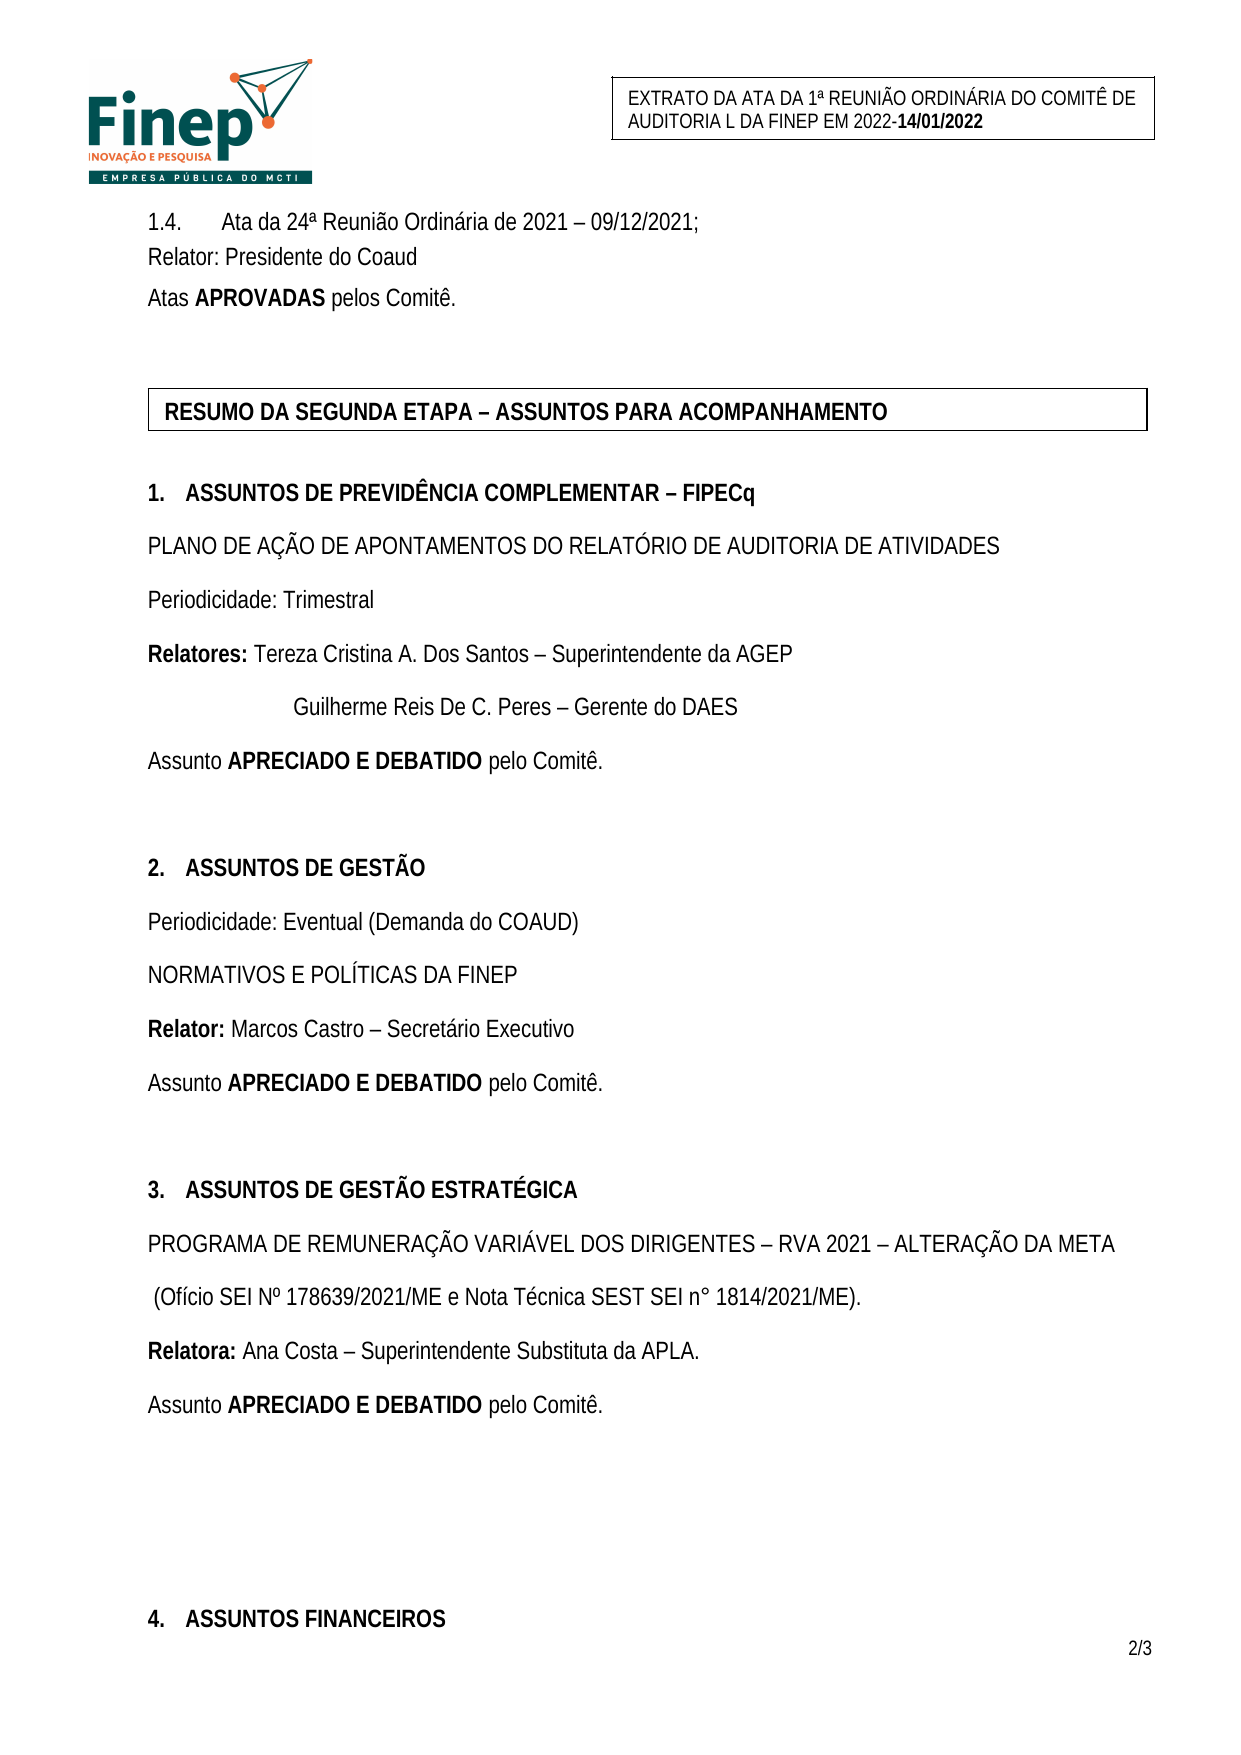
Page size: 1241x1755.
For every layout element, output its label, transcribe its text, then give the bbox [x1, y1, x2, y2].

text Assunto APRECIADO E DEBATIDO pelo Comitê. [148, 1389, 1152, 1418]
text Assunto APRECIADO E DEBATIDO pelo Comitê. [148, 1068, 1152, 1096]
list ASSUNTOS DE GESTÃO ESTRATÉGICA [148, 1175, 1152, 1204]
text Assunto APRECIADO E DEBATIDO pelo Comitê. [148, 746, 1152, 774]
list ASSUNTOS FINANCEIROS [148, 1604, 1152, 1633]
text (Ofício SEI Nº 178639/2021/ME e Nota Técnica SEST SEI n° 1814/2021/ME). [148, 1282, 1152, 1311]
text Relator: Presidente do Coaud [148, 242, 1152, 271]
text Relatores: Tereza Cristina A. Dos Santos – Superintendente da AGEP [148, 638, 1152, 667]
text Relatora: Ana Costa – Superintendente Substituta da APLA. [148, 1336, 1152, 1364]
text PROGRAMA DE REMUNERAÇÃO VARIÁVEL DOS DIRIGENTES – RVA 2021 – ALTERAÇÃO DA META [148, 1229, 1152, 1257]
text 1.4. Ata da 24ª Reunião Ordinária de 2021 – 09/12/2021; [148, 207, 1152, 236]
text Atas APROVADAS pelos Comitê. [148, 283, 1152, 312]
text Relator: Marcos Castro – Secretário Executivo [148, 1014, 1152, 1043]
text NORMATIVOS E POLÍTICAS DA FINEP [148, 960, 1152, 989]
text RESUMO DA SEGUNDA ETAPA – ASSUNTOS PARA ACOMPANHAMENTO [164, 397, 1131, 422]
list ASSUNTOS DE PREVIDÊNCIA COMPLEMENTAR – FIPECq [148, 478, 1152, 506]
text PLANO DE AÇÃO DE APONTAMENTOS DO RELATÓRIO DE AUDITORIA DE ATIVIDADES [148, 531, 1152, 560]
list ASSUNTOS DE GESTÃO [148, 853, 1152, 882]
list Guilherme Reis De C. Peres – Gerente do DAES [185, 692, 1152, 721]
text Periodicidade: Eventual (Demanda do COAUD) [148, 907, 1152, 935]
text Periodicidade: Trimestral [148, 585, 1152, 613]
